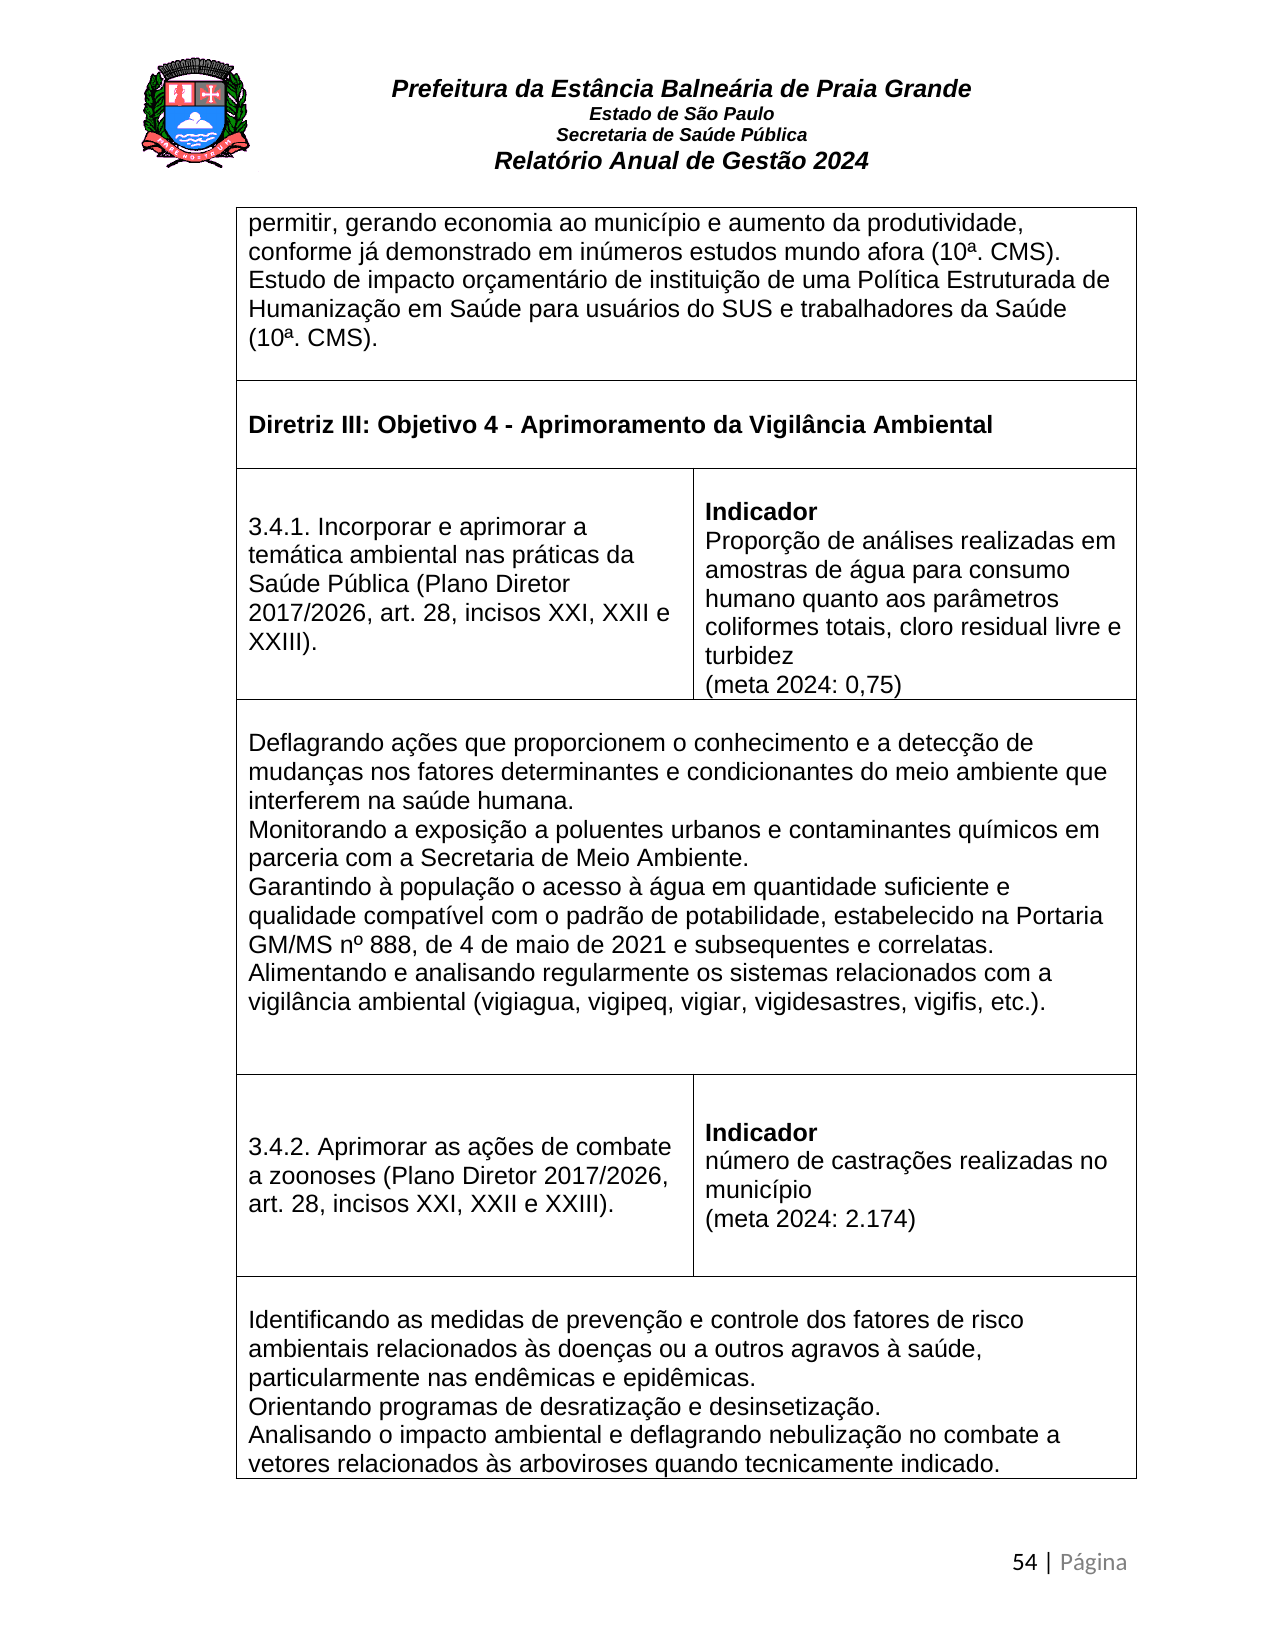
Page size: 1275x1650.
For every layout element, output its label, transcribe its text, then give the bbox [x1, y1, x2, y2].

table_cell Diretriz III: Objetivo 4 - Aprimoramento da Vigilância Ambiental [237, 381, 1136, 468]
table_cell Deflagrando ações que proporcionem o conhecimento e a detecção de mudanças nos fatores determinantes e condicionantes do meio ambiente que interferem na saúde humana. Monitorando a exposição a poluentes urbanos e contaminantes químicos em parceria com a Secretaria de Meio Ambiente. Garantindo à população o acesso à água em quantidade suficiente e qualidade compatível com o padrão de potabilidade, estabelecido na Portaria GM/MS nº 888, de 4 de maio de 2021 e subsequentes e correlatas. Alimentando e analisando regularmente os sistemas relacionados com a vigilância ambiental (vigiagua, vigipeq, vigiar, vigidesastres, vigifis, etc.). [237, 700, 1136, 1073]
table_cell 3.4.1. Incorporar e aprimorar a temática ambiental nas práticas da Saúde Pública (Plano Diretor 2017/2026, art. 28, incisos XXI, XXII e XXIII). [237, 469, 693, 699]
table_cell Indicador Proporção de análises realizadas em amostras de água para consumo humano quanto aos parâmetros coliformes totais, cloro residual livre e turbidez (meta 2024: 0,75) [694, 469, 1136, 699]
picture [132, 55, 259, 172]
table_cell Identificando as medidas de prevenção e controle dos fatores de risco ambientais relacionados às doenças ou a outros agravos à saúde, particularmente nas endêmicas e epidêmicas. Orientando programas de desratização e desinsetização. Analisando o impacto ambiental e deflagrando nebulização no combate a vetores relacionados às arboviroses quando tecnicamente indicado. [237, 1277, 1136, 1478]
table_cell permitir, gerando economia ao município e aumento da produtividade, conforme já demonstrado em inúmeros estudos mundo afora (10ª. CMS). Estudo de impacto orçamentário de instituição de uma Política Estruturada de Humanização em Saúde para usuários do SUS e trabalhadores da Saúde (10ª. CMS). [237, 208, 1136, 380]
table_cell 3.4.2. Aprimorar as ações de combate a zoonoses (Plano Diretor 2017/2026, art. 28, incisos XXI, XXII e XXIII). [237, 1075, 693, 1276]
table_cell Indicador número de castrações realizadas no município (meta 2024: 2.174) [694, 1075, 1136, 1276]
